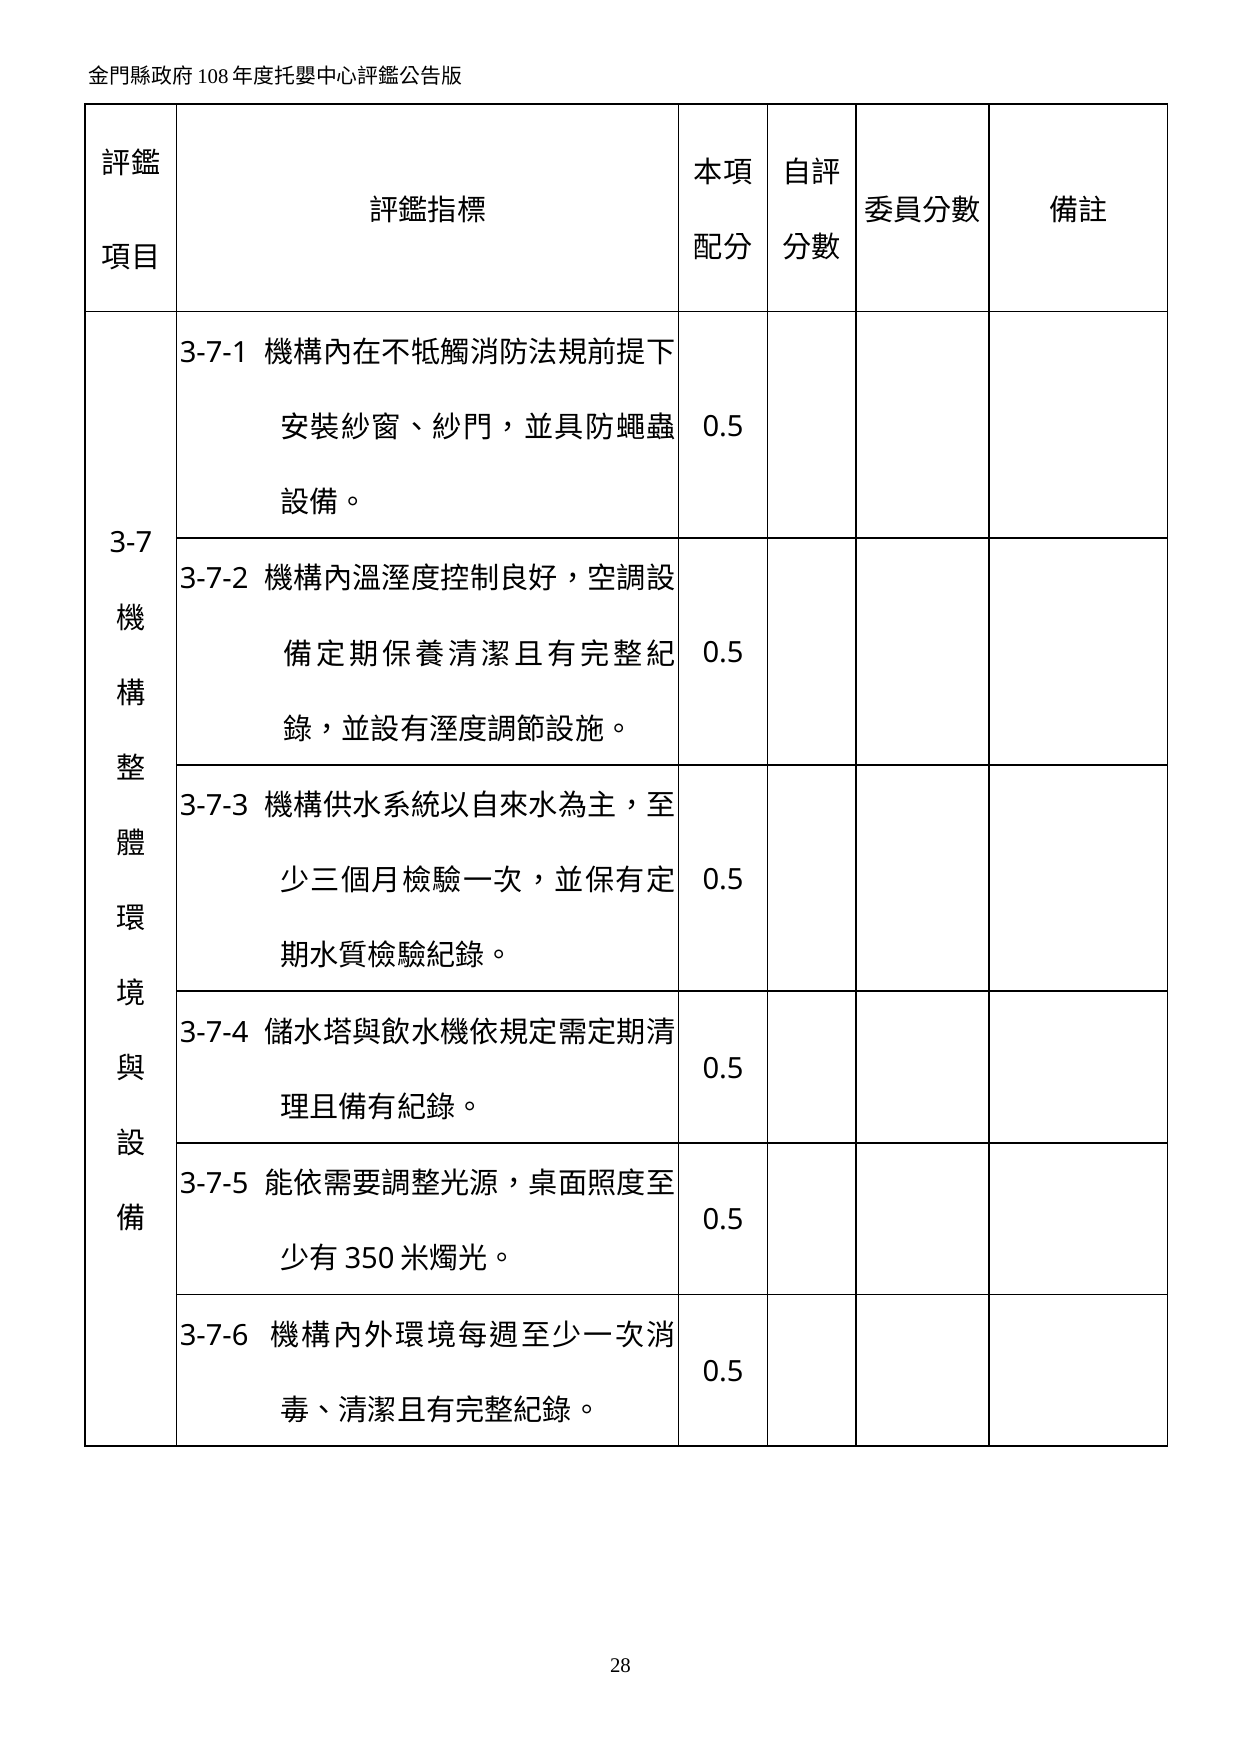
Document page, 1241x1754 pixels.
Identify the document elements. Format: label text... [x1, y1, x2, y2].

table_cell 3-7-5 能依需要調整光源，桌面照度至少有350米燭光。 [177, 1144, 678, 1293]
table_cell [768, 312, 855, 537]
table_cell [768, 992, 855, 1142]
table_cell 3-7-1 機構內在不牴觸消防法規前提下安裝紗窗、紗門，並具防蠅蟲設備。 [177, 312, 678, 537]
table_cell 0.5 [679, 1295, 767, 1445]
table_cell [990, 766, 1167, 990]
table_cell [768, 1295, 855, 1445]
table_cell [857, 992, 988, 1142]
table_cell 0.5 [679, 539, 767, 764]
table_cell 備註 [990, 105, 1167, 311]
table_cell 委員分數 [857, 105, 988, 311]
table_cell 評鑑 項目 [86, 105, 176, 311]
table_cell [857, 1144, 988, 1293]
table_cell [990, 539, 1167, 764]
table_cell [768, 539, 855, 764]
table_cell 3-7-3 機構供水系統以自來水為主，至少三個月檢驗一次，並保有定期水質檢驗紀錄。 [177, 766, 678, 990]
table_cell 評鑑指標 [177, 105, 678, 311]
table_cell 3-7-4 儲水塔與飲水機依規定需定期清理且備有紀錄。 [177, 992, 678, 1142]
table_cell [990, 1144, 1167, 1293]
table_cell 3-7-2 機構內溫溼度控制良好，空調設備定期保養清潔且有完整紀錄，並設有溼度調節設施。 [177, 539, 678, 764]
table_cell [768, 766, 855, 990]
table_cell 0.5 [679, 766, 767, 990]
table_cell 0.5 [679, 1144, 767, 1293]
table_cell [990, 1295, 1167, 1445]
table_cell [857, 766, 988, 990]
table_cell [768, 1144, 855, 1293]
table_cell [857, 312, 988, 537]
table_cell 3-7 機 構 整 體 環 境 與 設 備 [86, 312, 176, 1445]
table_cell 3-7-6 機構內外環境每週至少一次消毒、清潔且有完整紀錄。 [177, 1295, 678, 1445]
table_cell 0.5 [679, 992, 767, 1142]
table_cell [990, 312, 1167, 537]
table_cell [990, 992, 1167, 1142]
table_cell 本項配分 [679, 105, 767, 311]
table_cell [857, 1295, 988, 1445]
table_cell [857, 539, 988, 764]
table_cell 0.5 [679, 312, 767, 537]
table_cell 自評分數 [768, 105, 855, 311]
